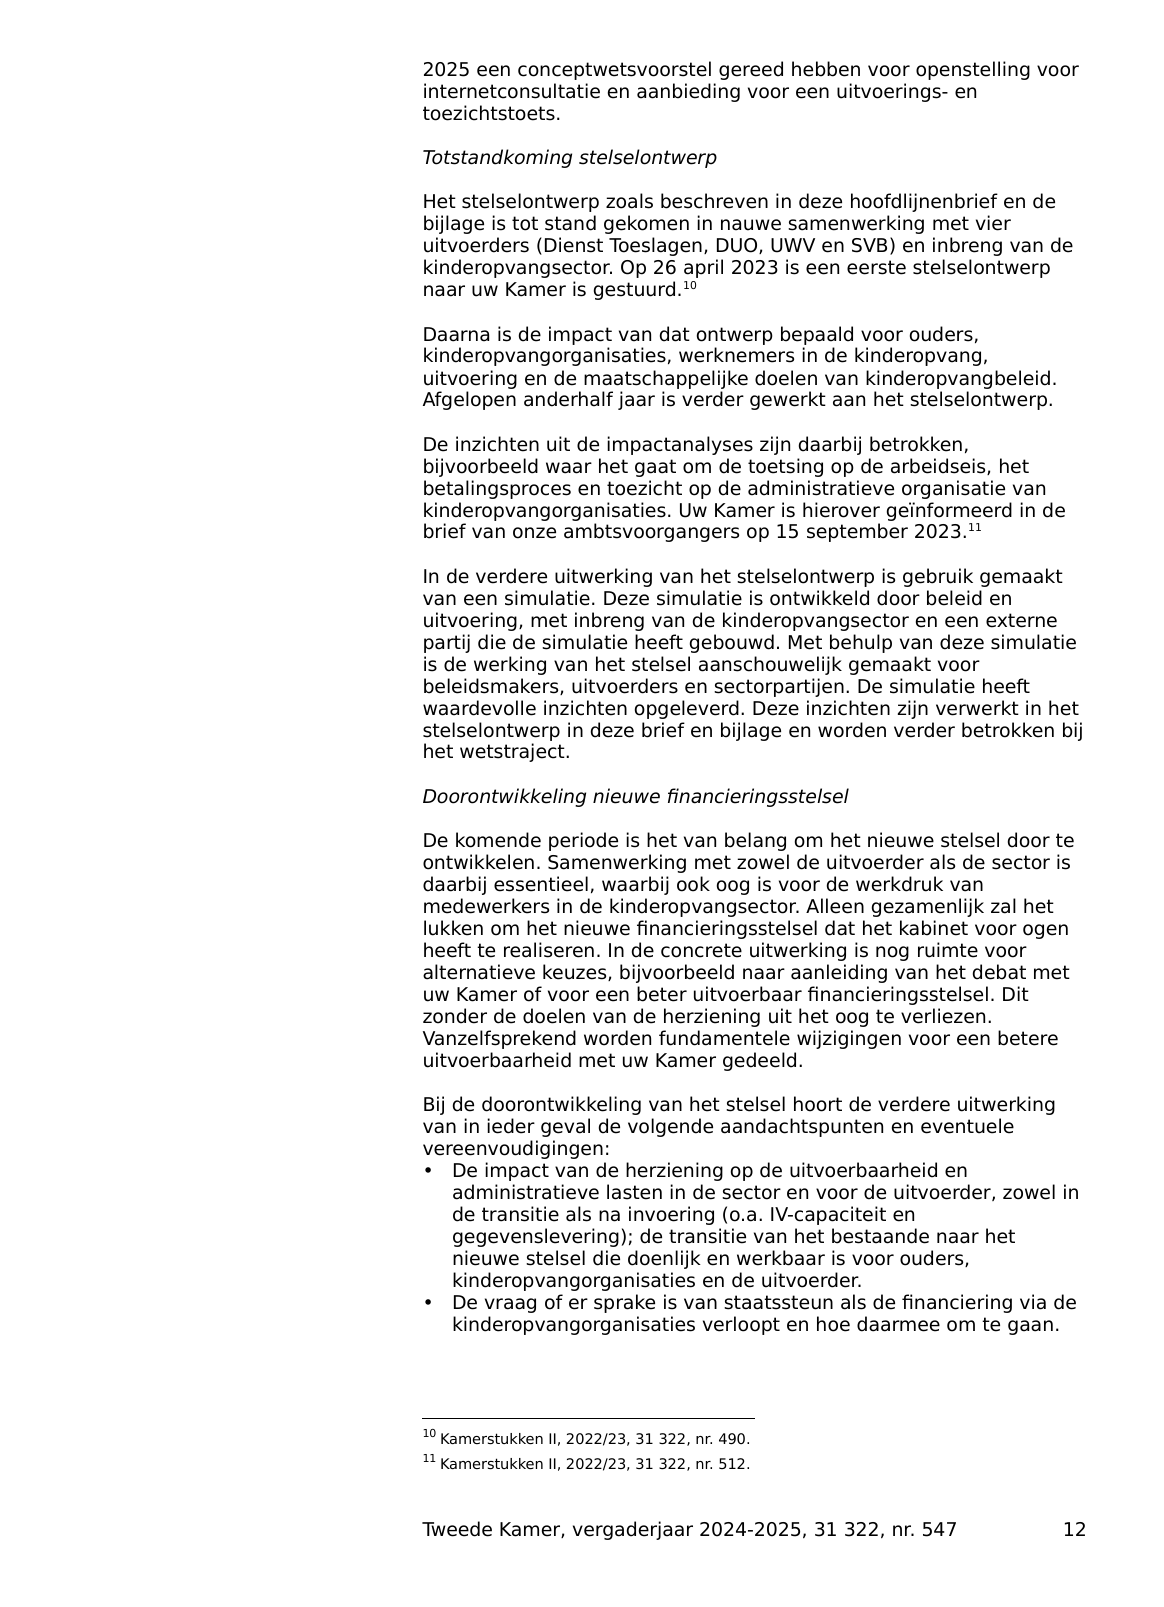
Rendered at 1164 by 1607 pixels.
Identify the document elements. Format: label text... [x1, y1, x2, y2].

subtitle Totstandkoming stelselontwerp [422, 147, 1087, 169]
subtitle Doorontwikkeling nieuwe financieringsstelsel [422, 786, 1087, 808]
text 2025 een conceptwetsvoorstel gereed hebben voor openstelling voor internetconsultatie en aanbieding voor een uitvoerings- en toezichtstoets. [422, 59, 1087, 125]
text De inzichten uit de impactanalyses zijn daarbij betrokken, bijvoorbeeld waar het gaat om de toetsing op de arbeidseis, het betalingsproces en toezicht op de administratieve organisatie van kinderopvangorganisaties. Uw Kamer is hierover geïnformeerd in de brief van onze ambtsvoorgangers op 15 september 2023. [422, 433, 1087, 543]
text De komende periode is het van belang om het nieuwe stelsel door te ontwikkelen. Samenwerking met zowel de uitvoerder als de sector is daarbij essentieel, waarbij ook oog is voor de werkdruk van medewerkers in de kinderopvangsector. Alleen gezamenlijk zal het lukken om het nieuwe financieringsstelsel dat het kabinet voor ogen heeft te realiseren. In de concrete uitwerking is nog ruimte voor alternatieve keuzes, bijvoorbeeld naar aanleiding van het debat met uw Kamer of voor een beter uitvoerbaar financieringsstelsel. Dit zonder de doelen van de herziening uit het oog te verliezen. Vanzelfsprekend worden fundamentele wijzigingen voor een betere uitvoerbaarheid met uw Kamer gedeeld. [422, 830, 1087, 1072]
text • De vraag of er sprake is van staatssteun als de financiering via de kinderopvangorganisaties verloopt en hoe daarmee om te gaan. [422, 1292, 1087, 1336]
text • De impact van de herziening op de uitvoerbaarheid en administratieve lasten in de sector en voor de uitvoerder, zowel in de transitie als na invoering (o.a. IV-capaciteit en gegevenslevering); de transitie van het bestaande naar het nieuwe stelsel die doenlijk en werkbaar is voor ouders, kinderopvangorganisaties en de uitvoerder. [422, 1160, 1087, 1292]
text Het stelselontwerp zoals beschreven in deze hoofdlijnenbrief en de bijlage is tot stand gekomen in nauwe samenwerking met vier uitvoerders (Dienst Toeslagen, DUO, UWV en SVB) en inbreng van de kinderopvangsector. Op 26 april 2023 is een eerste stelselontwerp naar uw Kamer is gestuurd. [422, 191, 1087, 301]
text Daarna is de impact van dat ontwerp bepaald voor ouders, kinderopvangorganisaties, werknemers in de kinderopvang, uitvoering en de maatschappelijke doelen van kinderopvangbeleid. Afgelopen anderhalf jaar is verder gewerkt aan het stelselontwerp. [422, 323, 1087, 411]
text Kamerstukken II, 2022/23, 31 322, nr. 512. [422, 1452, 1087, 1474]
text Kamerstukken II, 2022/23, 31 322, nr. 490. [422, 1427, 1087, 1449]
text In de verdere uitwerking van het stelselontwerp is gebruik gemaakt van een simulatie. Deze simulatie is ontwikkeld door beleid en uitvoering, met inbreng van de kinderopvangsector en een externe partij die de simulatie heeft gebouwd. Met behulp van deze simulatie is de werking van het stelsel aanschouwelijk gemaakt voor beleidsmakers, uitvoerders en sectorpartijen. De simulatie heeft waardevolle inzichten opgeleverd. Deze inzichten zijn verwerkt in het stelselontwerp in deze brief en bijlage en worden verder betrokken bij het wetstraject. [422, 566, 1087, 763]
text Bij de doorontwikkeling van het stelsel hoort de verdere uitwerking van in ieder geval de volgende aandachtspunten en eventuele vereenvoudigingen: [422, 1094, 1087, 1160]
